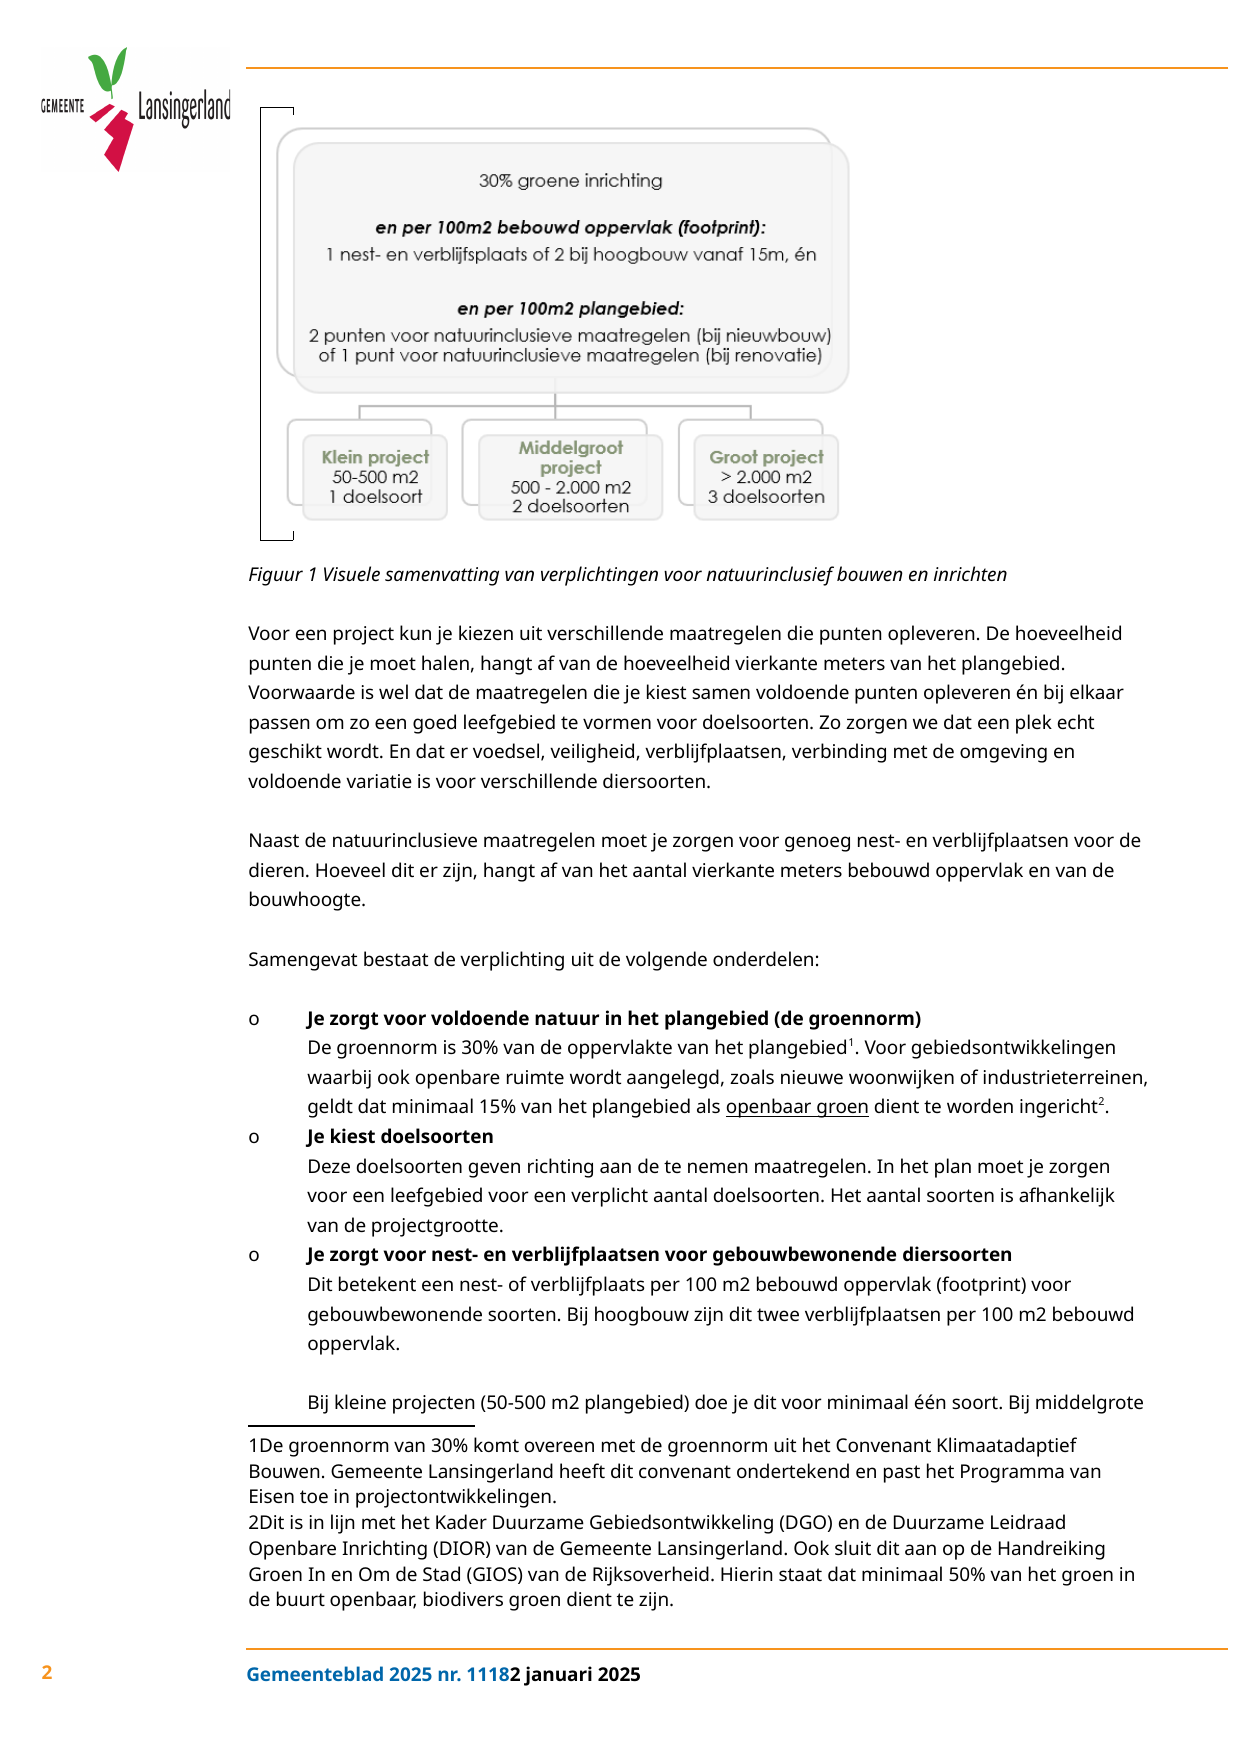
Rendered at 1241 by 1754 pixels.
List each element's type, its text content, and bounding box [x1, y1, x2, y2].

list De groennorm is 30% van de oppervlakte van het plangebied. Voor gebiedsontwikkelingen waarbij ook openbare ruimte wordt aangelegd, zoals nieuwe woonwijken of industrieterreinen, geldt dat minimaal 15% van het plangebied als openbaar groen dient te worden ingericht. [248, 1034, 1152, 1119]
picture [41, 47, 231, 172]
list Deze doelsoorten geven richting aan de te nemen maatregelen. In het plan moet je zorgen voor een leefgebied voor een verplicht aantal doelsoorten. Het aantal soorten is afhankelijk van de projectgrootte. [248, 1153, 1152, 1238]
list Je zorgt voor nest- en verblijfplaatsen voor gebouwbewonende diersoorten [248, 1242, 1152, 1267]
list Je kiest doelsoorten [248, 1123, 1152, 1149]
text Naast de natuurinclusieve maatregelen moet je zorgen voor genoeg nest- en verblijfplaatsen voor de dieren. Hoeveel dit er zijn, hangt af van het aantal vierkante meters bebouwd oppervlak en van de bouwhoogte. [248, 827, 1152, 912]
text Figuur 1 Visuele samenvatting van verplichtingen voor natuurinclusief bouwen en inrichten [248, 561, 1152, 587]
picture [268, 115, 860, 531]
list De groennorm van 30% komt overeen met de groennorm uit het Convenant Klimaatadaptief Bouwen. Gemeente Lansingerland heeft dit convenant ondertekend en past het Programma van Eisen toe in projectontwikkelingen. [248, 1432, 1152, 1509]
text Voor een project kun je kiezen uit verschillende maatregelen die punten opleveren. De hoeveelheid punten die je moet halen, hangt af van de hoeveelheid vierkante meters van het plangebied. Voorwaarde is wel dat de maatregelen die je kiest samen voldoende punten opleveren én bij elkaar passen om zo een goed leefgebied te vormen voor doelsoorten. Zo zorgen we dat een plek echt geschikt wordt. En dat er voedsel, veiligheid, verblijfplaatsen, verbinding met de omgeving en voldoende variatie is voor verschillende diersoorten. [248, 620, 1152, 794]
list Bij kleine projecten (50-500 m2 plangebied) doe je dit voor minimaal één soort. Bij middelgrote [248, 1389, 1152, 1415]
list Dit is in lijn met het Kader Duurzame Gebiedsontwikkeling (DGO) en de Duurzame Leidraad Openbare Inrichting (DIOR) van de Gemeente Lansingerland. Ook sluit dit aan op de Handreiking Groen In en Om de Stad (GIOS) van de Rijksoverheid. Hierin staat dat minimaal 50% van het groen in de buurt openbaar, biodivers groen dient te zijn. [248, 1509, 1152, 1612]
list Je zorgt voor voldoende natuur in het plangebied (de groennorm) [248, 1005, 1152, 1031]
list Dit betekent een nest- of verblijfplaats per 100 m2 bebouwd oppervlak (footprint) voor gebouwbewonende soorten. Bij hoogbouw zijn dit twee verblijfplaatsen per 100 m2 bebouwd oppervlak. [248, 1271, 1152, 1356]
text Samengevat bestaat de verplichting uit de volgende onderdelen: [248, 946, 1152, 971]
